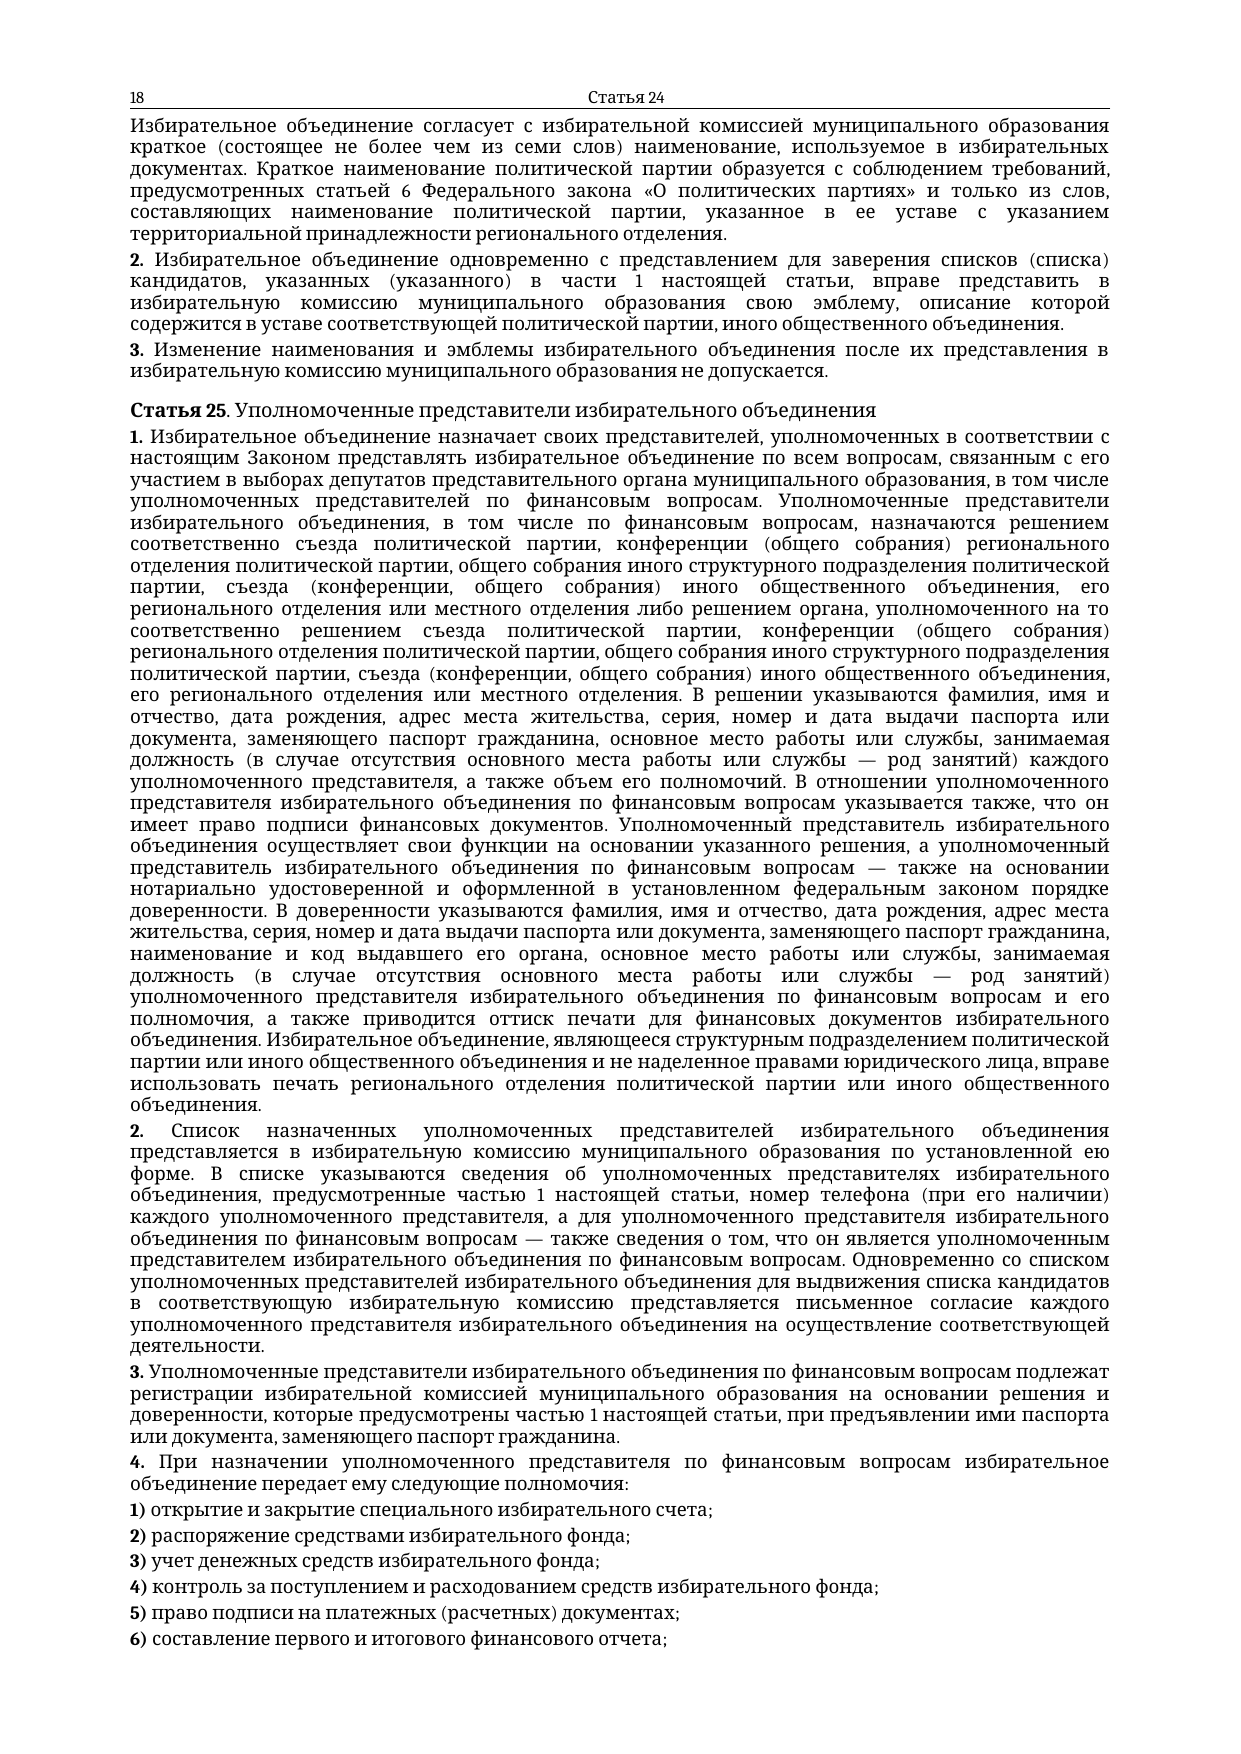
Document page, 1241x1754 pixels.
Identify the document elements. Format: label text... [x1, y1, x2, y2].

text 1) открытие и закрытие специального избирательного счета; [130, 1499, 1110, 1521]
subtitle Статья 25. Уполномоченные представители избирательного объединения [130, 399, 1110, 422]
text 4) контроль за поступлением и расходованием средств избирательного фонда; [130, 1577, 1110, 1598]
text 1. Избирательное объединение назначает своих представителей, уполномоченных в соответствии с настоящим Законом представлять избирательное объединение по всем вопросам, связанным с его участием в выборах депутатов представительного органа муниципального образования, в том числе уполномоченных представителей по финансовым вопросам. Уполномоченные представители избирательного объединения, в том числе по финансовым вопросам, назначаются решением соответственно съезда политической партии, конференции (общего собрания) регионального отделения политической партии, общего собрания иного структурного подразделения политической партии, съезда (конференции, общего собрания) иного общественного объединения, его регионального отделения или местного отделения либо решением органа, уполномоченного на то соответственно решением съезда политической партии, конференции (общего собрания) регионального отделения политической партии, общего собрания иного структурного подразделения политической партии, съезда (конференции, общего собрания) иного общественного объединения, его регионального отделения или местного отделения. В решении указываются фамилия, имя и отчество, дата рождения, адрес места жительства, серия, номер и дата выдачи паспорта или документа, заменяющего паспорт гражданина, основное место работы или службы, занимаемая должность (в случае отсутствия основного места работы или службы — род занятий) каждого уполномоченного представителя, а также объем его полномочий. В отношении уполномоченного представителя избирательного объединения по финансовым вопросам указывается также, что он имеет право подписи финансовых документов. Уполномоченный представитель избирательного объединения осуществляет свои функции на основании указанного решения, а уполномоченный представитель избирательного объединения по финансовым вопросам — также на основании нотариально удостоверенной и оформленной в установленном федеральным законом порядке доверенности. В доверенности указываются фамилия, имя и отчество, дата рождения, адрес места жительства, серия, номер и дата выдачи паспорта или документа, заменяющего паспорт гражданина, наименование и код выдавшего его органа, основное место работы или службы, занимаемая должность (в случае отсутствия основного места работы или службы — род занятий) уполномоченного представителя избирательного объединения по финансовым вопросам и его полномочия, а также приводится оттиск печати для финансовых документов избирательного объединения. Избирательное объединение, являющееся структурным подразделением политической партии или иного общественного объединения и не наделенное правами юридического лица, вправе использовать печать регионального отделения политической партии или иного общественного объединения. [130, 426, 1110, 1116]
text 4. При назначении уполномоченного представителя по финансовым вопросам избирательное объединение передает ему следующие полномочия: [130, 1452, 1110, 1495]
text 6) составление первого и итогового финансового отчета; [130, 1628, 1110, 1649]
text 3. Уполномоченные представители избирательного объединения по финансовым вопросам подлежат регистрации избирательной комиссией муниципального образования на основании решения и доверенности, которые предусмотрены частью 1 настоящей статьи, при предъявлении ими паспорта или документа, заменяющего паспорт гражданина. [130, 1362, 1110, 1448]
text Избирательное объединение согласует с избирательной комиссией муниципального образования краткое (состоящее не более чем из семи слов) наименование, используемое в избирательных документах. Краткое наименование политической партии образуется с соблюдением требований, предусмотренных статьей 6 Федерального закона «О политических партиях» и только из слов, составляющих наименование политической партии, указанное в ее уставе с указанием территориальной принадлежности регионального отделения. [130, 116, 1110, 245]
text 2. Список назначенных уполномоченных представителей избирательного объединения представляется в избирательную комиссию муниципального образования по установленной ею форме. В списке указываются сведения об уполномоченных представителях избирательного объединения, предусмотренные частью 1 настоящей статьи, номер телефона (при его наличии) каждого уполномоченного представителя, а для уполномоченного представителя избирательного объединения по финансовым вопросам — также сведения о том, что он является уполномоченным представителем избирательного объединения по финансовым вопросам. Одновременно со списком уполномоченных представителей избирательного объединения для выдвижения списка кандидатов в соответствующую избирательную комиссию представляется письменное согласие каждого уполномоченного представителя избирательного объединения на осуществление соответствующей деятельности. [130, 1120, 1110, 1357]
text 5) право подписи на платежных (расчетных) документах; [130, 1602, 1110, 1624]
text 3) учет денежных средств избирательного фонда; [130, 1551, 1110, 1572]
text 2) распоряжение средствами избирательного фонда; [130, 1525, 1110, 1547]
text 2. Избирательное объединение одновременно с представлением для заверения списков (списка) кандидатов, указанных (указанного) в части 1 настоящей статьи, вправе представить в избирательную комиссию муниципального образования свою эмблему, описание которой содержится в уставе соответствующей политической партии, иного общественного объединения. [130, 249, 1110, 335]
text 3. Изменение наименования и эмблемы избирательного объединения после их представления в избирательную комиссию муниципального образования не допускается. [130, 339, 1110, 383]
